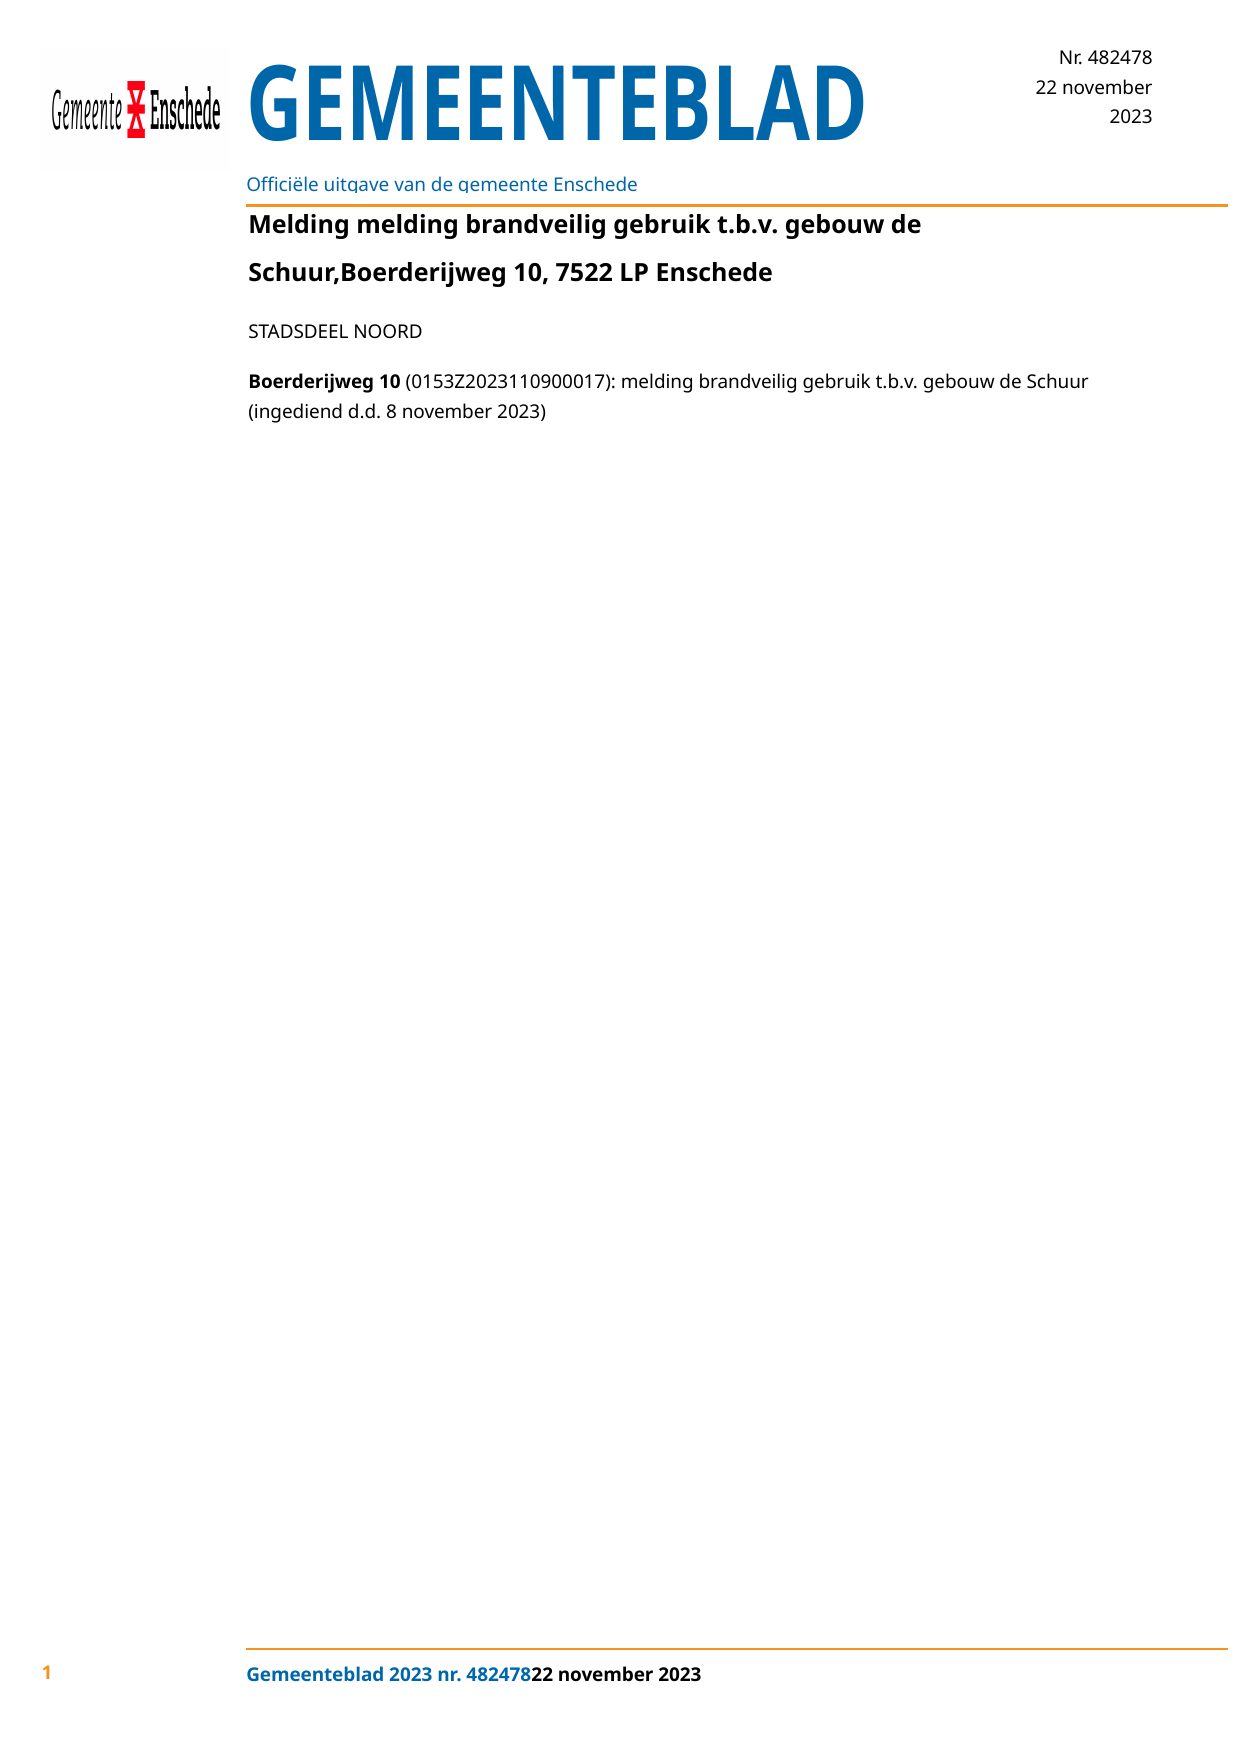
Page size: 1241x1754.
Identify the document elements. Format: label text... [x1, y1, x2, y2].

text Melding melding brandveilig gebruik t.b.v. gebouw de Schuur,Boerderijweg 10, 7522 LP Enschede [248, 207, 1152, 288]
picture [41, 47, 231, 172]
text Boerderijweg 10 (0153Z2023110900017): melding brandveilig gebruik t.b.v. gebouw de Schuur (ingediend d.d. 8 november 2023) [248, 368, 1152, 424]
text STADSDEEL NOORD [248, 318, 1152, 344]
